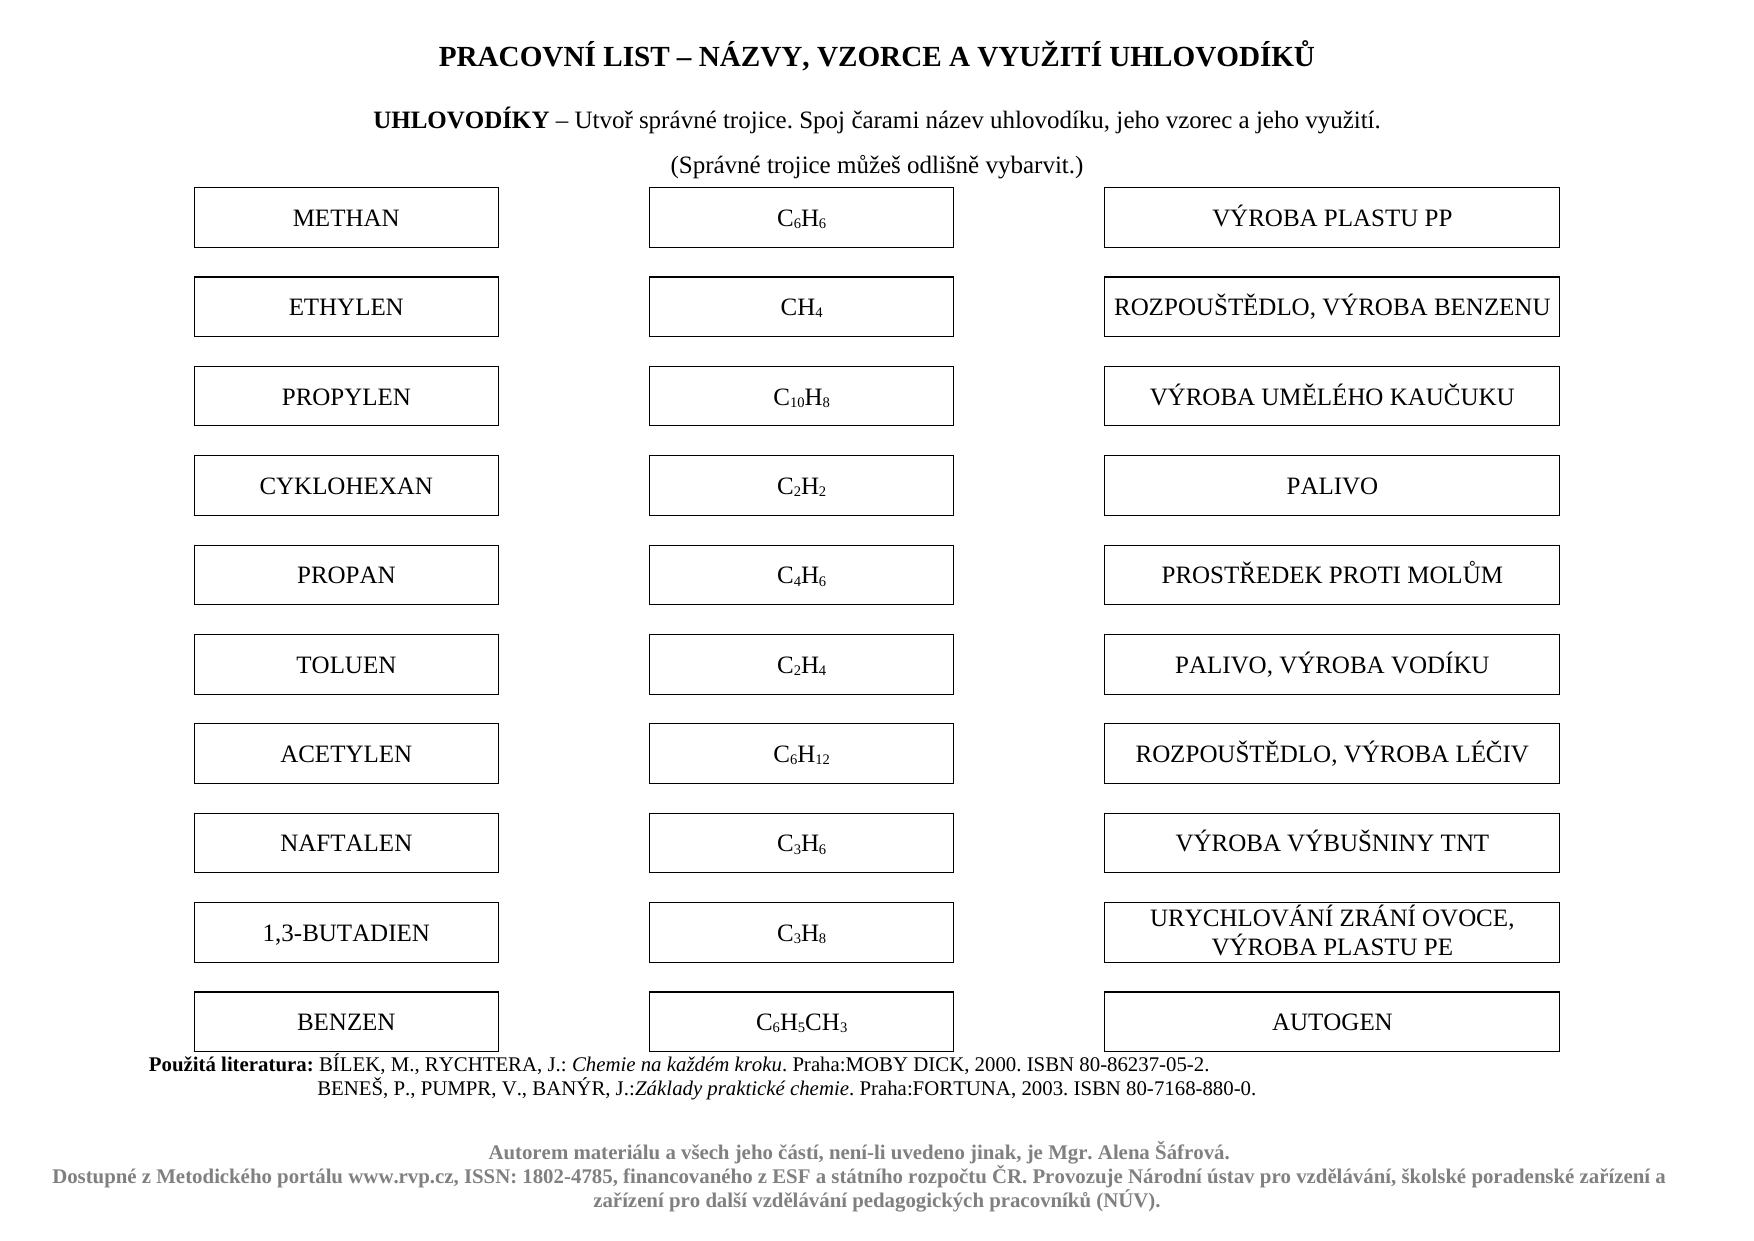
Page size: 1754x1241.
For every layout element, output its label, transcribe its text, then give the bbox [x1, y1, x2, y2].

table_cell [1408, 695, 1560, 723]
table_cell TOLUEN [195, 635, 498, 693]
table_cell CH4 [650, 278, 953, 336]
table_cell [1408, 873, 1560, 902]
table_cell METHAN [195, 188, 498, 247]
table_cell [954, 396, 1104, 425]
table_cell [650, 426, 801, 455]
table_cell [954, 843, 1104, 872]
table_cell ETHYLEN [195, 278, 498, 336]
table_cell [801, 248, 953, 276]
table_cell [499, 455, 649, 485]
table_cell [194, 695, 346, 723]
table_cell [1105, 248, 1256, 276]
table_cell [954, 813, 1104, 842]
table_cell [498, 515, 650, 544]
table_cell (Správné trojice můžeš odlišně vybarvit.) [194, 142, 1560, 187]
table_cell [498, 783, 650, 813]
table_cell VÝROBA PLASTU PP [1105, 188, 1559, 247]
table_cell CYKLOHEXAN [195, 456, 498, 515]
table_cell [953, 962, 1105, 991]
table_cell [954, 753, 1104, 783]
table_cell URYCHLOVÁNÍ ZRÁNÍ OVOCE, VÝROBA PLASTU PE [1105, 903, 1559, 962]
table_cell PROPYLEN [195, 367, 498, 425]
table_cell C4H6 [650, 546, 953, 604]
table_cell [499, 991, 649, 1021]
table_cell [801, 784, 953, 813]
table_cell [499, 932, 649, 962]
table_cell [650, 873, 801, 902]
table_cell [498, 247, 650, 276]
table_cell [801, 337, 953, 366]
table_header UHLOVODÍKY – Utvoř správné trojice. Spoj čarami název uhlovodíku, jeho vzorec a jeho využití. [194, 99, 1560, 142]
table_cell [1408, 248, 1560, 276]
table_cell [499, 396, 649, 425]
table_cell [953, 425, 1105, 455]
table_cell [801, 695, 953, 723]
table_cell [498, 872, 650, 902]
table_cell [954, 932, 1104, 962]
table_cell [346, 873, 498, 902]
table_cell [953, 604, 1105, 634]
table_cell [1408, 605, 1560, 634]
table_cell [498, 962, 650, 991]
table_cell PALIVO [1105, 456, 1559, 515]
table_cell [498, 604, 650, 634]
table_cell [499, 723, 649, 753]
table_cell [194, 516, 346, 544]
table_cell [1408, 337, 1560, 366]
table_cell VÝROBA UMĚLÉHO KAUČUKU [1105, 367, 1559, 425]
table_cell [346, 784, 498, 813]
table_cell [1408, 426, 1560, 455]
table_cell [499, 634, 649, 664]
table_cell [1408, 963, 1560, 991]
table_cell [650, 516, 801, 544]
table_cell [1105, 426, 1256, 455]
table_cell [499, 574, 649, 604]
table_cell C3H6 [650, 814, 953, 872]
table_cell [954, 991, 1104, 1021]
table_cell [194, 426, 346, 455]
table_cell [650, 248, 801, 276]
table_cell [499, 545, 649, 574]
table_cell [499, 485, 649, 515]
table_cell [346, 337, 498, 366]
table_cell [953, 694, 1105, 723]
text BENEŠ, P., PUMPR, V., BANÝR, J.:Základy praktické chemie. Praha:FORTUNA, 2003. ISBN 80-7168-880-0. [75, 1076, 1679, 1100]
table_cell [1408, 516, 1560, 544]
table_cell [1256, 426, 1408, 455]
table_cell [1105, 873, 1256, 902]
table_cell ACETYLEN [195, 724, 498, 783]
table_cell [801, 516, 953, 544]
table_cell [498, 425, 650, 455]
table_cell [953, 872, 1105, 902]
table_cell [499, 276, 649, 306]
table_cell [954, 187, 1104, 217]
table_cell [346, 426, 498, 455]
table_cell [1105, 963, 1256, 991]
table_cell [499, 366, 649, 396]
table_cell C6H5CH3 [650, 993, 953, 1051]
table_cell AUTOGEN [1105, 993, 1559, 1051]
table_cell [801, 605, 953, 634]
table_cell [1256, 248, 1408, 276]
table_cell [954, 574, 1104, 604]
table_cell C6H6 [650, 188, 953, 247]
table_cell BENZEN [195, 993, 498, 1051]
table_cell [1105, 695, 1256, 723]
table_cell ROZPOUŠTĚDLO, VÝROBA BENZENU [1105, 278, 1559, 336]
table_cell [499, 813, 649, 842]
table_cell [346, 695, 498, 723]
table_cell [954, 455, 1104, 485]
table_cell [953, 515, 1105, 544]
table_cell [1408, 784, 1560, 813]
table_cell [499, 306, 649, 336]
text PRACOVNÍ LIST – NÁZVY, VZORCE A VYUŽITÍ UHLOVODÍKŮ [75, 39, 1679, 73]
table_cell [346, 248, 498, 276]
table_cell [499, 843, 649, 872]
table_cell [801, 873, 953, 902]
table_cell C2H2 [650, 456, 953, 515]
table_cell [194, 248, 346, 276]
table_cell [498, 336, 650, 366]
table_cell [194, 963, 346, 991]
table_cell [499, 187, 649, 217]
table_cell ROZPOUŠTĚDLO, VÝROBA LÉČIV [1105, 724, 1559, 783]
table_cell [954, 902, 1104, 932]
table_cell [650, 337, 801, 366]
table_cell [954, 664, 1104, 693]
table_cell [194, 873, 346, 902]
table_cell [194, 337, 346, 366]
table_cell PALIVO, VÝROBA VODÍKU [1105, 635, 1559, 693]
table_cell [650, 695, 801, 723]
table_cell [801, 963, 953, 991]
text Použitá literatura: BÍLEK, M., RYCHTERA, J.: Chemie na každém kroku. Praha:MOBY DICK, 2000. ISBN 80-86237-05-2. [75, 1052, 1679, 1076]
table_cell [194, 605, 346, 634]
table_cell [801, 426, 953, 455]
table_cell [954, 723, 1104, 753]
table_cell [1256, 337, 1408, 366]
table_cell [1105, 516, 1256, 544]
table_cell [1256, 516, 1408, 544]
table_cell [954, 306, 1104, 336]
table_cell [954, 1021, 1104, 1051]
table_cell [954, 545, 1104, 574]
table_cell [1105, 784, 1256, 813]
table_cell [1256, 695, 1408, 723]
table_cell 1,3-BUTADIEN [195, 903, 498, 962]
table_cell [953, 783, 1105, 813]
table_cell [346, 516, 498, 544]
table_cell [1256, 963, 1408, 991]
table_cell [499, 664, 649, 693]
table_cell [1256, 605, 1408, 634]
table_cell [954, 217, 1104, 247]
table_cell [953, 336, 1105, 366]
table_cell [1256, 873, 1408, 902]
table_cell [194, 784, 346, 813]
table_cell [954, 485, 1104, 515]
table_cell [650, 963, 801, 991]
table_cell [954, 366, 1104, 396]
table_cell [954, 634, 1104, 664]
table_cell PROPAN [195, 546, 498, 604]
table_cell [499, 217, 649, 247]
table_cell PROSTŘEDEK PROTI MOLŮM [1105, 546, 1559, 604]
table_cell [953, 247, 1105, 276]
table_cell [499, 1021, 649, 1051]
table_cell C3H8 [650, 903, 953, 962]
table_cell [346, 605, 498, 634]
table_cell [346, 963, 498, 991]
table_cell C6H12 [650, 724, 953, 783]
table_cell C10H8 [650, 367, 953, 425]
table_cell [499, 902, 649, 932]
table_cell [1256, 784, 1408, 813]
table_cell [498, 694, 650, 723]
table_cell [954, 276, 1104, 306]
table_cell [499, 753, 649, 783]
table_cell VÝROBA VÝBUŠNINY TNT [1105, 814, 1559, 872]
table_cell [650, 605, 801, 634]
table_cell NAFTALEN [195, 814, 498, 872]
table_cell C2H4 [650, 635, 953, 693]
table_cell [1105, 605, 1256, 634]
table_cell [650, 784, 801, 813]
table_cell [1105, 337, 1256, 366]
